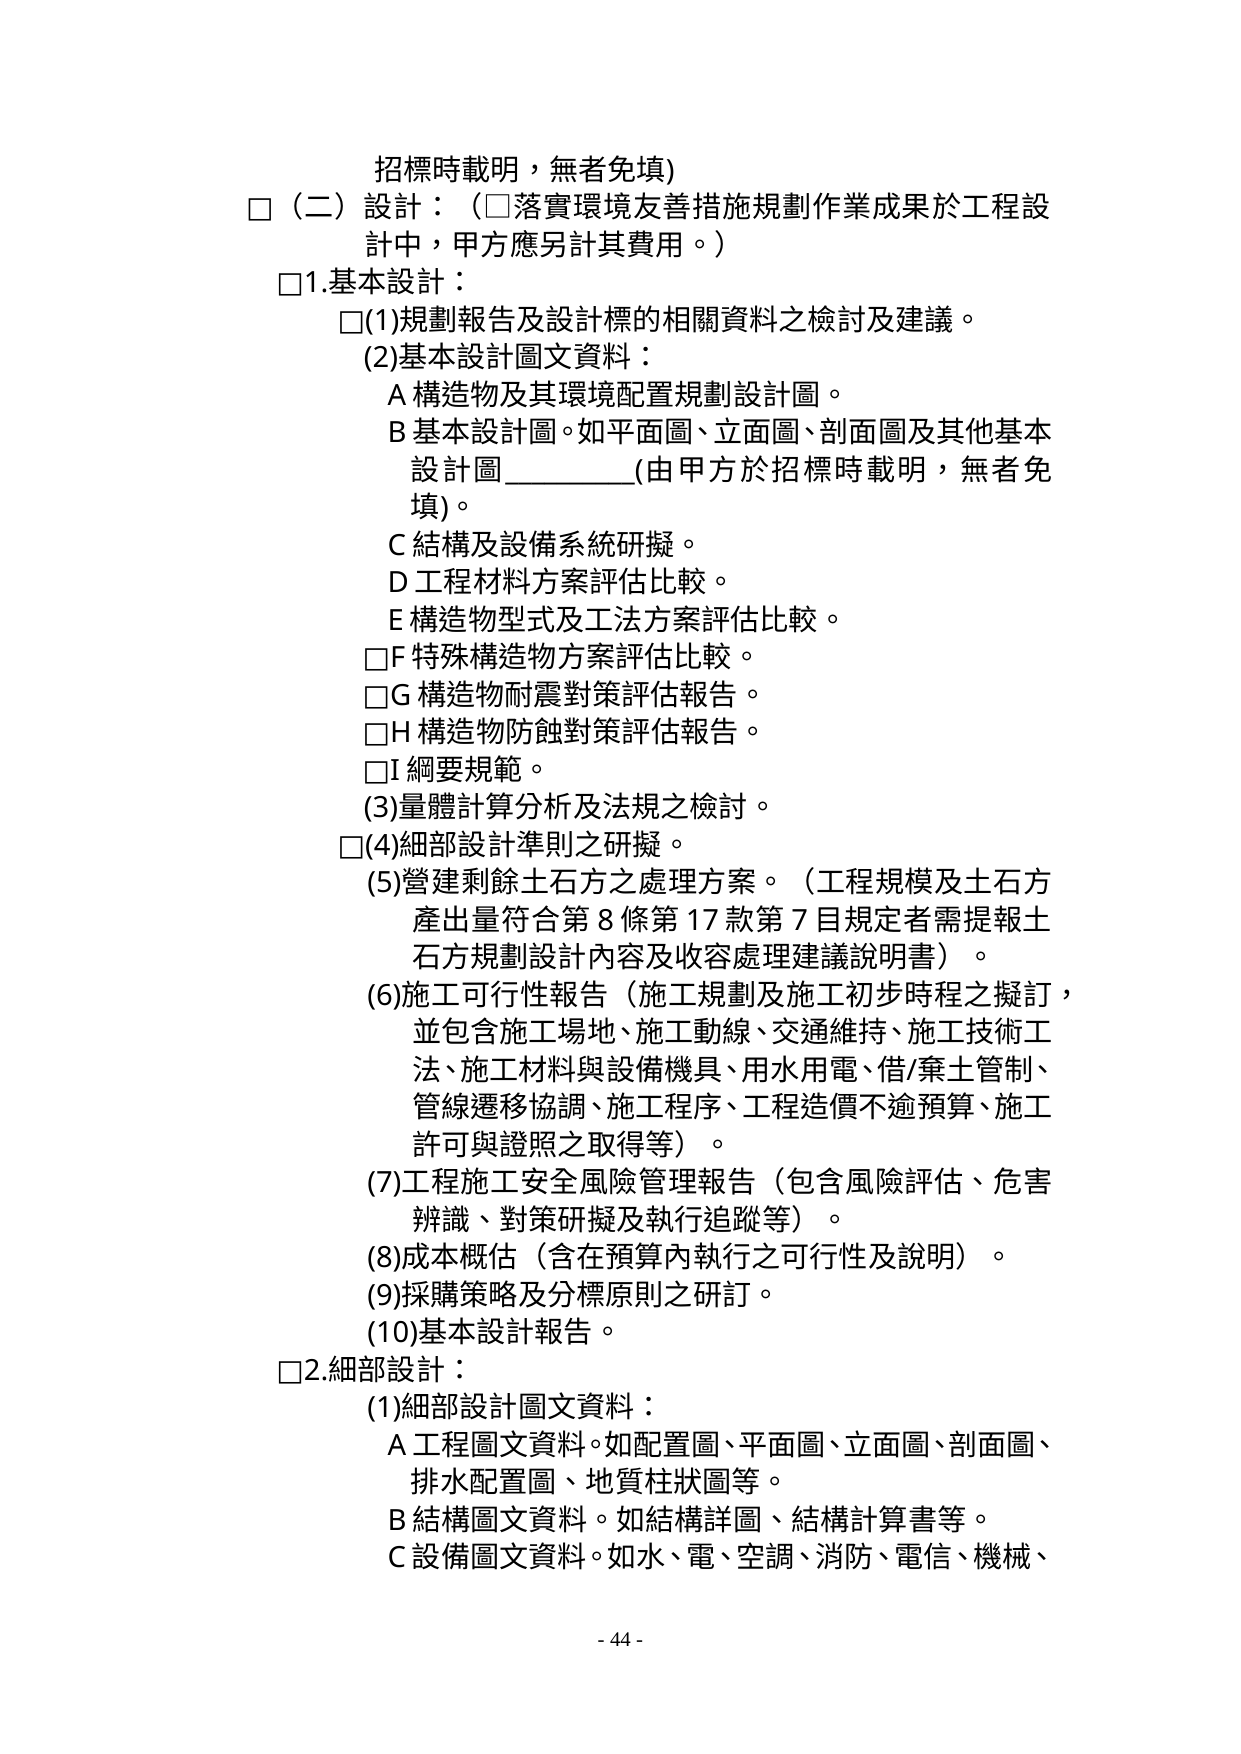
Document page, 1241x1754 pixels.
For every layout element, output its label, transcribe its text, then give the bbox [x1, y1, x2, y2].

text (5)營建剩餘土石方之處理方案。（工程規模及土石方產出量符合第8條第17款第7目規定者需提報土石方規劃設計內容及收容處理建議說明書）。 [367, 862, 1053, 975]
text (2)基本設計圖文資料： [364, 337, 1053, 375]
text (3)量體計算分析及法規之檢討。 [364, 787, 1053, 825]
text □(4)細部設計準則之研擬。 [337, 825, 1053, 862]
text C結構及設備系統研擬。 [387, 525, 1053, 562]
text 招標時載明，無者免填) [330, 150, 1053, 187]
text □I綱要規範。 [362, 750, 1053, 787]
text □F特殊構造物方案評估比較。 [362, 637, 1053, 675]
text B基本設計圖。如平面圖、立面圖、剖面圖及其他基本設計圖__________(由甲方於招標時載明，無者免填)。 [387, 412, 1053, 525]
text A構造物及其環境配置規劃設計圖。 [387, 375, 1053, 412]
text D工程材料方案評估比較。 [387, 562, 1053, 600]
text A工程圖文資料。如配置圖、平面圖、立面圖、剖面圖、排水配置圖、地質柱狀圖等。 [387, 1425, 1053, 1500]
text B結構圖文資料。如結構詳圖、結構計算書等。 [387, 1500, 1053, 1537]
text (6)施工可行性報告（施工規劃及施工初步時程之擬訂，並包含施工場地、施工動線、交通維持、施工技術工法、施工材料與設備機具、用水用電、借/棄土管制、管線遷移協調、施工程序、工程造價不逾預算、施工許可與證照之取得等）。 [367, 975, 1053, 1162]
text □2.細部設計： [276, 1350, 1053, 1387]
text (10)基本設計報告。 [367, 1312, 1053, 1350]
text (8)成本概估（含在預算內執行之可行性及說明）。 [367, 1237, 1053, 1275]
text □（二）設計：（□落實環境友善措施規劃作業成果於工程設計中，甲方應另計其費用。） [246, 187, 1053, 262]
text □G構造物耐震對策評估報告。 [362, 675, 1053, 712]
text □1.基本設計： [276, 262, 1053, 300]
text (7)工程施工安全風險管理報告（包含風險評估、危害辨識、對策研擬及執行追蹤等）。 [367, 1162, 1053, 1237]
text C設備圖文資料。如水、電、空調、消防、電信、機械、儀控等設備詳圖、計算書、規範等。 [387, 1537, 1053, 1575]
text (9)採購策略及分標原則之研訂。 [367, 1275, 1053, 1312]
text E構造物型式及工法方案評估比較。 [387, 600, 1053, 637]
text (1)細部設計圖文資料： [367, 1387, 1053, 1425]
text □(1)規劃報告及設計標的相關資料之檢討及建議。 [337, 300, 1053, 337]
text □H構造物防蝕對策評估報告。 [362, 712, 1053, 750]
